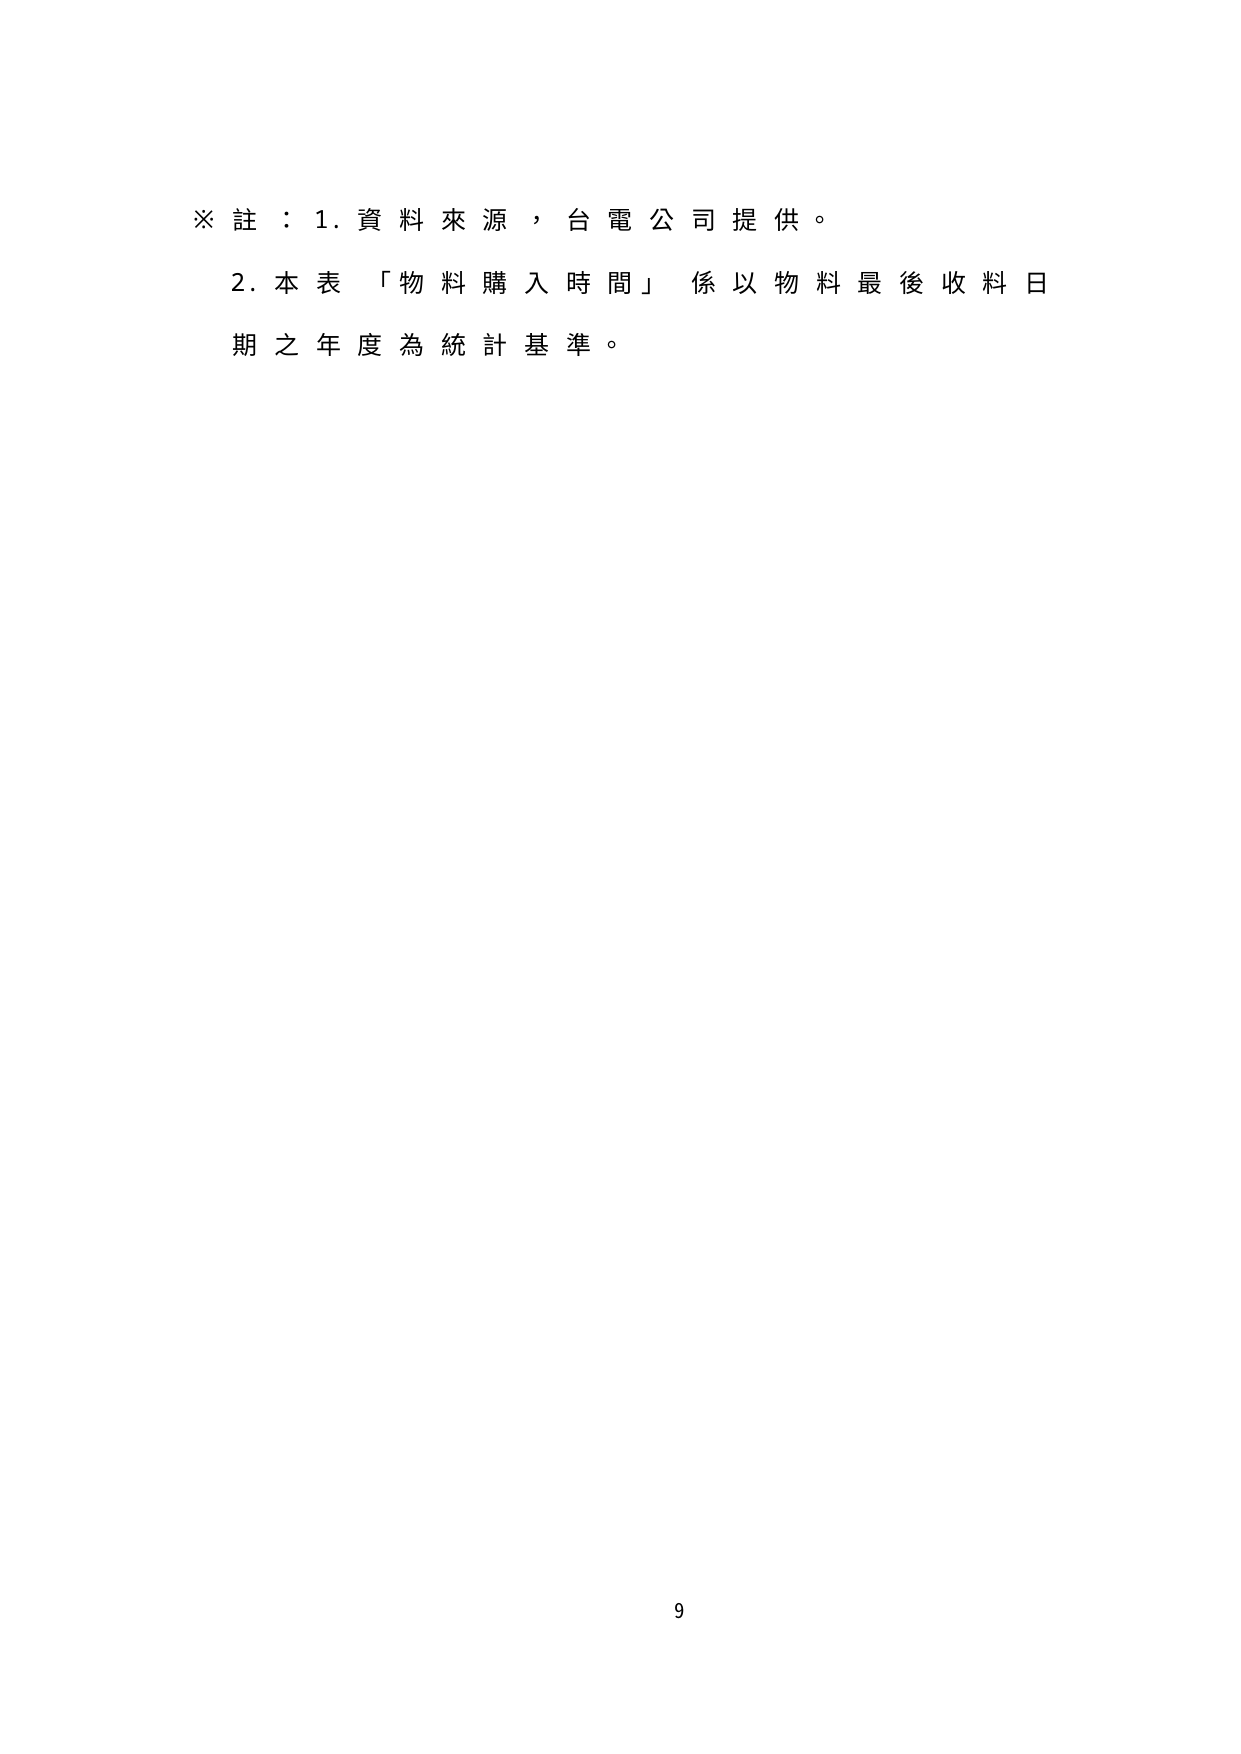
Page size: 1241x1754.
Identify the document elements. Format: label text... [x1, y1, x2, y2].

text 2.本表「物料購入時間」係以物料最後收料日期之年度為統計基準。 [222, 240, 1058, 365]
text ※註：1.資料來源，台電公司提供。 [149, 177, 1058, 240]
